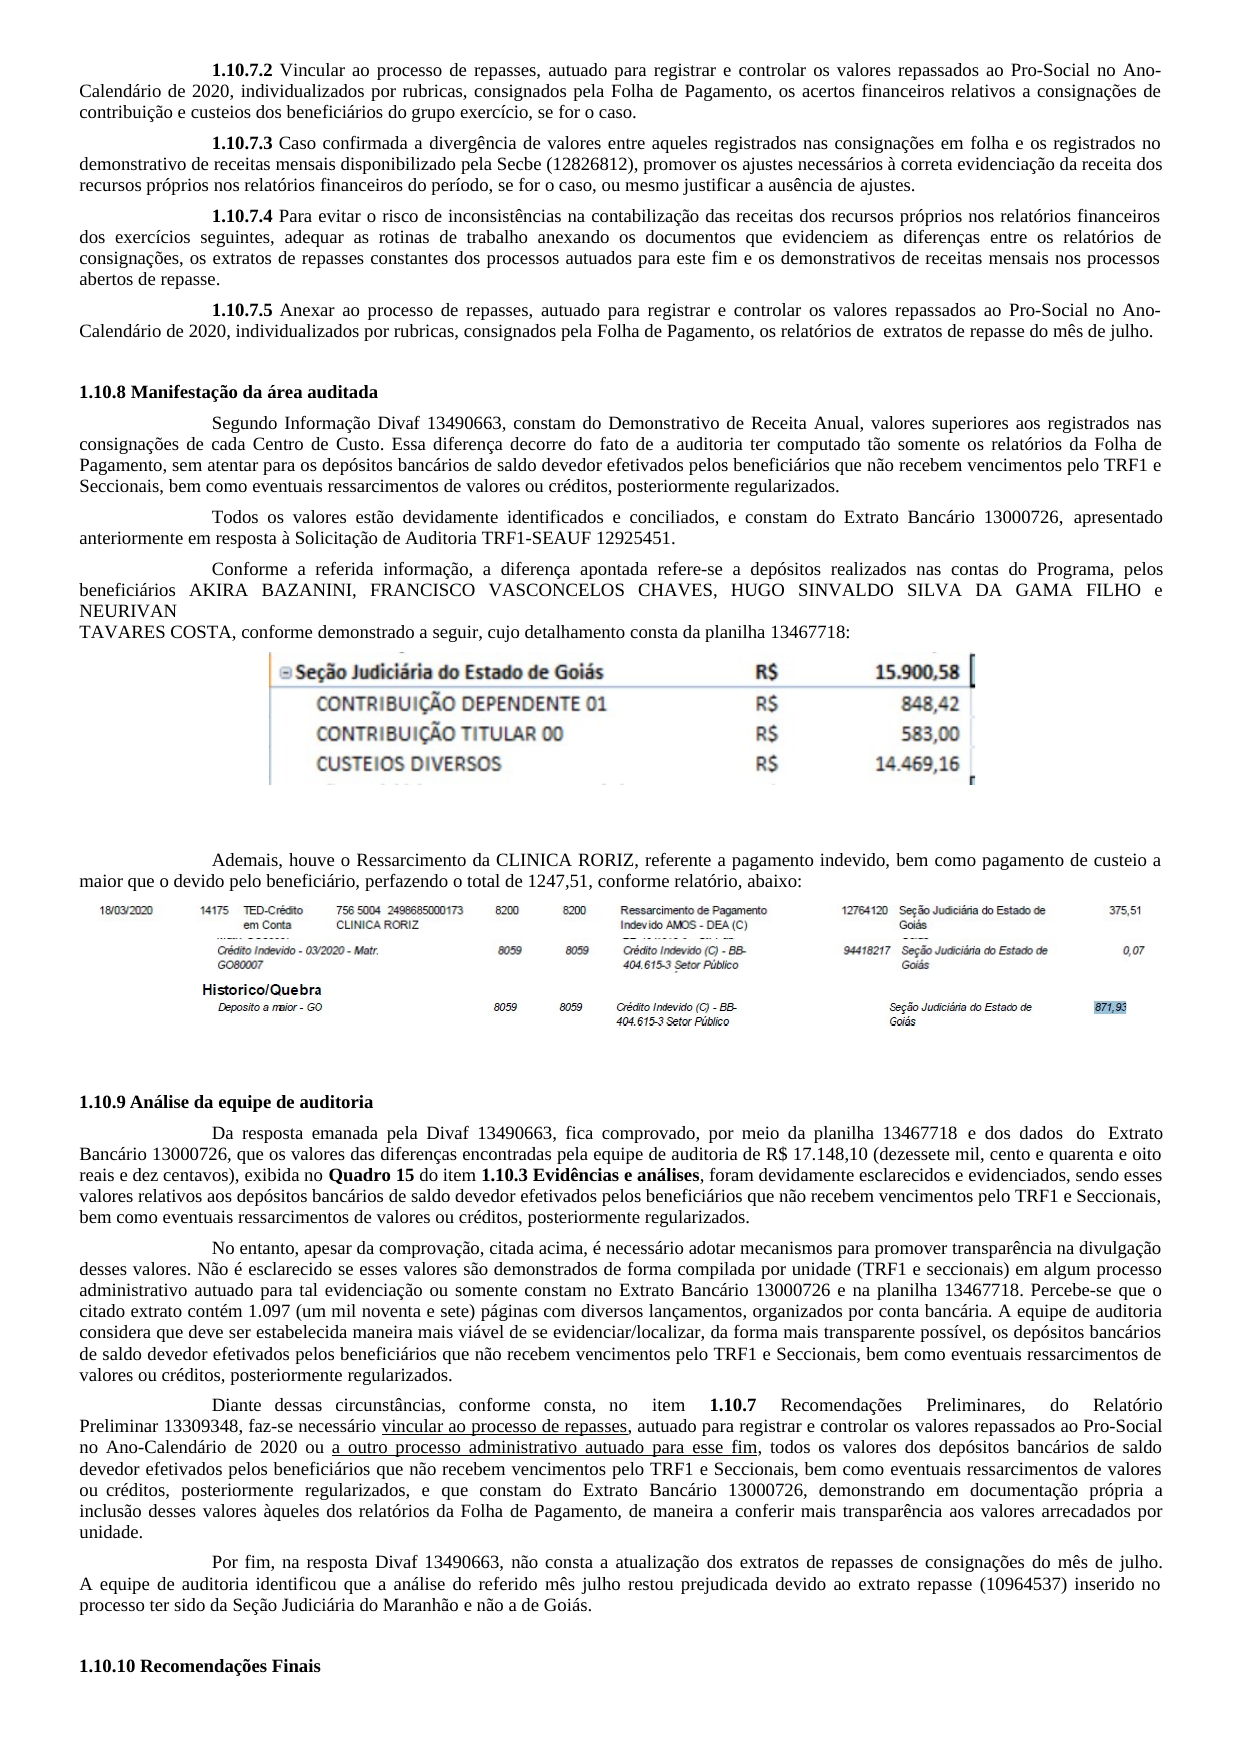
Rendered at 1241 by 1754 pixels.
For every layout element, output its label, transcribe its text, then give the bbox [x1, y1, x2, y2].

list Para evitar o risco de inconsistências na contabilização das receitas dos recursos próprios nos relatórios financeiros dos exercícios seguintes, adequar as rotinas de trabalho anexando os documentos que evidenciem as diferenças entre os relatórios de consignações, os extratos de repasses constantes dos processos autuados para este fim e os demonstrativos de receitas mensais nos processos abertos de repasse. [79, 205, 1163, 290]
text Todos os valores estão devidamente identificados e conciliados, e constam do Extrato Bancário 13000726, apresentado anteriormente em resposta à Solicitação de Auditoria TRF1-SEAUF 12925451. [79, 506, 1163, 549]
picture [216, 938, 1145, 973]
list Vincular ao processo de repasses, autuado para registrar e controlar os valores repassados ao Pro-Social no Ano- Calendário de 2020, individualizados por rubricas, consignados pela Folha de Pagamento, os acertos financeiros relativos a consignações de contribuição e custeios dos beneficiários do grupo exercício, se for o caso. [79, 59, 1163, 123]
subtitle Recomendações Finais [79, 1655, 1184, 1676]
text Segundo Informação Divaf 13490663, constam do Demonstrativo de Receita Anual, valores superiores aos registrados nas consignações de cada Centro de Custo. Essa diferença decorre do fato de a auditoria ter computado tão somente os relatórios da Folha de Pagamento, sem atentar para os depósitos bancários de saldo devedor efetivados pelos beneficiários que não recebem vencimentos pelo TRF1 e Seccionais, bem como eventuais ressarcimentos de valores ou créditos, posteriormente regularizados. [79, 412, 1163, 497]
text No entanto, apesar da comprovação, citada acima, é necessário adotar mecanismos para promover transparência na divulgação desses valores. Não é esclarecido se esses valores são demonstrados de forma compilada por unidade (TRF1 e seccionais) em algum processo administrativo autuado para tal evidenciação ou somente constam no Extrato Bancário 13000726 e na planilha 13467718. Percebe-se que o citado extrato contém 1.097 (um mil noventa e sete) páginas com diversos lançamentos, organizados por conta bancária. A equipe de auditoria considera que deve ser estabelecida maneira mais viável de se evidenciar/localizar, da forma mais transparente possível, os depósitos bancários de saldo devedor efetivados pelos beneficiários que não recebem vencimentos pelo TRF1 e Seccionais, bem como eventuais ressarcimentos de valores ou créditos, posteriormente regularizados. [79, 1237, 1163, 1385]
picture [99, 905, 1141, 931]
subtitle Manifestação da área auditada [79, 381, 1184, 403]
text Conforme a referida informação, a diferença apontada refere-se a depósitos realizados nas contas do Programa, pelos beneficiários AKIRA BAZANINI, FRANCISCO VASCONCELOS CHAVES, HUGO SINVALDO SILVA DA GAMA FILHO e NEURIVAN [79, 558, 1163, 622]
text Por fim, na resposta Divaf 13490663, não consta a atualização dos extratos de repasses de consignações do mês de julho. A equipe de auditoria identificou que a análise do referido mês julho restou prejudicada devido ao extrato repasse (10964537) inserido no processo ter sido da Seção Judiciária do Maranhão e não a de Goiás. [79, 1551, 1163, 1615]
subtitle Análise da equipe de auditoria [79, 1091, 1184, 1112]
text Ademais, houve o Ressarcimento da CLINICA RORIZ, referente a pagamento indevido, bem como pagamento de custeio a maior que o devido pelo beneficiário, perfazendo o total de 1247,51, conforme relatório, abaixo: [79, 848, 1163, 891]
text Da resposta emanada pela Divaf 13490663, fica comprovado, por meio da planilha 13467718 e dos dados do Extrato Bancário 13000726, que os valores das diferenças encontradas pela equipe de auditoria de R$ 17.148,10 (dezessete mil, cento e quarenta e oito reais e dez centavos), exibida no Quadro 15 do item 1.10.3 Evidências e análises, foram devidamente esclarecidos e evidenciados, sendo esses valores relativos aos depósitos bancários de saldo devedor efetivados pelos beneficiários que não recebem vencimentos pelo TRF1 e Seccionais, bem como eventuais ressarcimentos de valores ou créditos, posteriormente regularizados. [79, 1122, 1163, 1228]
picture [202, 984, 1127, 1026]
picture [268, 652, 976, 785]
list Caso confirmada a divergência de valores entre aqueles registrados nas consignações em folha e os registrados no demonstrativo de receitas mensais disponibilizado pela Secbe (12826812), promover os ajustes necessários à correta evidenciação da receita dos recursos próprios nos relatórios financeiros do período, se for o caso, ou mesmo justificar a ausência de ajustes. [79, 132, 1163, 196]
text TAVARES COSTA, conforme demonstrado a seguir, cujo detalhamento consta da planilha 13467718: [79, 622, 1184, 643]
text Diante dessas circunstâncias, conforme consta, no item 1.10.7 Recomendações Preliminares, do Relatório Preliminar 13309348, faz-se necessário vincular ao processo de repasses, autuado para registrar e controlar os valores repassados ao Pro-Social no Ano-Calendário de 2020 ou a outro processo administrativo autuado para esse fim, todos os valores dos depósitos bancários de saldo devedor efetivados pelos beneficiários que não recebem vencimentos pelo TRF1 e Seccionais, bem como eventuais ressarcimentos de valores ou créditos, posteriormente regularizados, e que constam do Extrato Bancário 13000726, demonstrando em documentação própria a inclusão desses valores àqueles dos relatórios da Folha de Pagamento, de maneira a conferir mais transparência aos valores arrecadados por unidade. [79, 1394, 1163, 1542]
list Anexar ao processo de repasses, autuado para registrar e controlar os valores repassados ao Pro-Social no Ano- Calendário de 2020, individualizados por rubricas, consignados pela Folha de Pagamento, os relatórios de extratos de repasse do mês de julho. [79, 299, 1163, 342]
